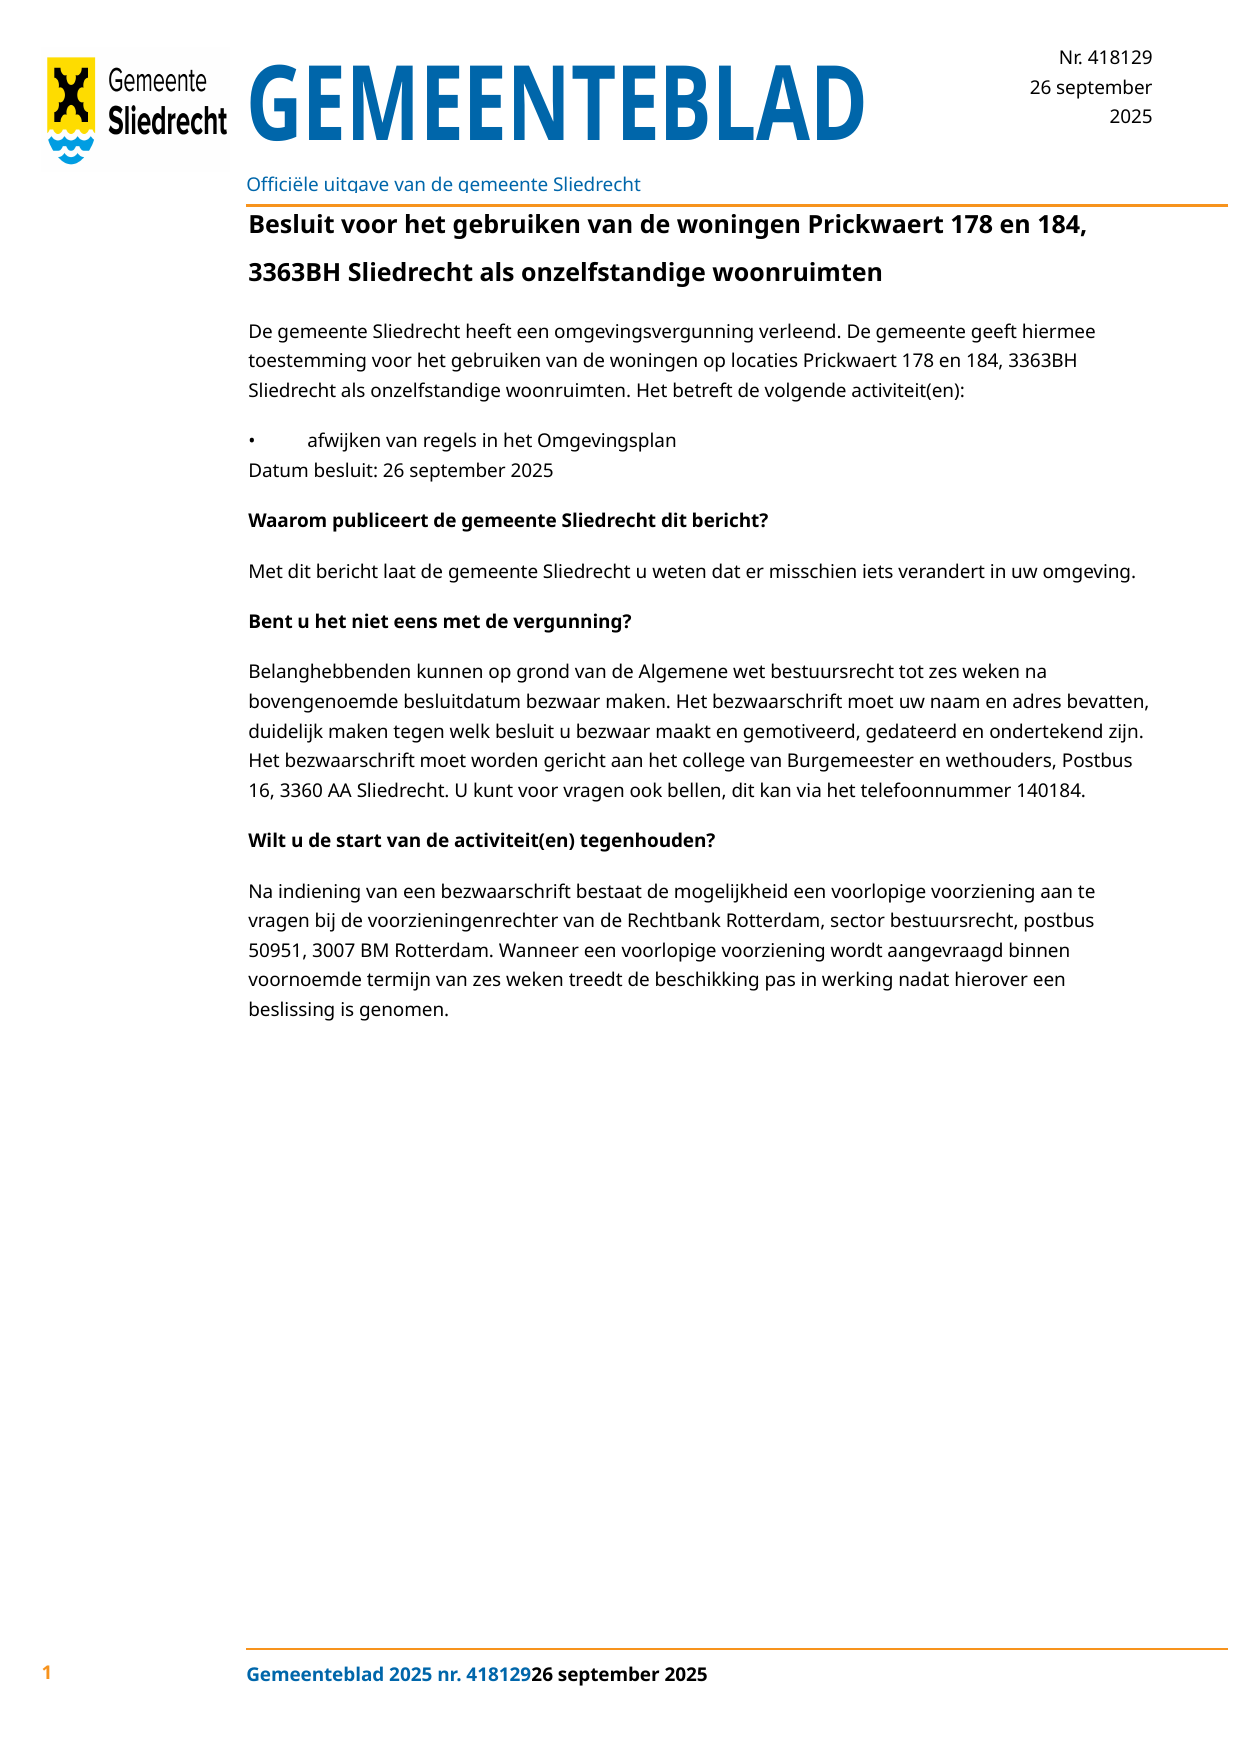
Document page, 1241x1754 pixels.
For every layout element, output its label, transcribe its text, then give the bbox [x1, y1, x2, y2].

text Bent u het niet eens met de vergunning? [248, 608, 1152, 634]
text Belanghebbenden kunnen op grond van de Algemene wet bestuursrecht tot zes weken na bovengenoemde besluitdatum bezwaar maken. Het bezwaarschrift moet uw naam en adres bevatten, duidelijk maken tegen welk besluit u bezwaar maakt en gemotiveerd, gedateerd en ondertekend zijn. Het bezwaarschrift moet worden gericht aan het college van Burgemeester en wethouders, Postbus 16, 3360 AA Sliedrecht. U kunt voor vragen ook bellen, dit kan via het telefoonnummer 140184. [248, 659, 1152, 803]
list afwijken van regels in het Omgevingsplan [248, 427, 1152, 453]
text Datum besluit: 26 september 2025 [248, 457, 1152, 483]
text Wilt u de start van de activiteit(en) tegenhouden? [248, 827, 1152, 853]
text De gemeente Sliedrecht heeft een omgevingsvergunning verleend. De gemeente geeft hiermee toestemming voor het gebruiken van de woningen op locaties Prickwaert 178 en 184, 3363BH Sliedrecht als onzelfstandige woonruimten. Het betreft de volgende activiteit(en): [248, 318, 1152, 403]
text Met dit bericht laat de gemeente Sliedrecht u weten dat er misschien iets verandert in uw omgeving. [248, 558, 1152, 584]
picture [41, 47, 231, 172]
text Besluit voor het gebruiken van de woningen Prickwaert 178 en 184, 3363BH Sliedrecht als onzelfstandige woonruimten [248, 207, 1152, 288]
text Waarom publiceert de gemeente Sliedrecht dit bericht? [248, 507, 1152, 533]
text Na indiening van een bezwaarschrift bestaat de mogelijkheid een voorlopige voorziening aan te vragen bij de voorzieningenrechter van de Rechtbank Rotterdam, sector bestuursrecht, postbus 50951, 3007 BM Rotterdam. Wanneer een voorlopige voorziening wordt aangevraagd binnen voornoemde termijn van zes weken treedt de beschikking pas in werking nadat hierover een beslissing is genomen. [248, 878, 1152, 1022]
